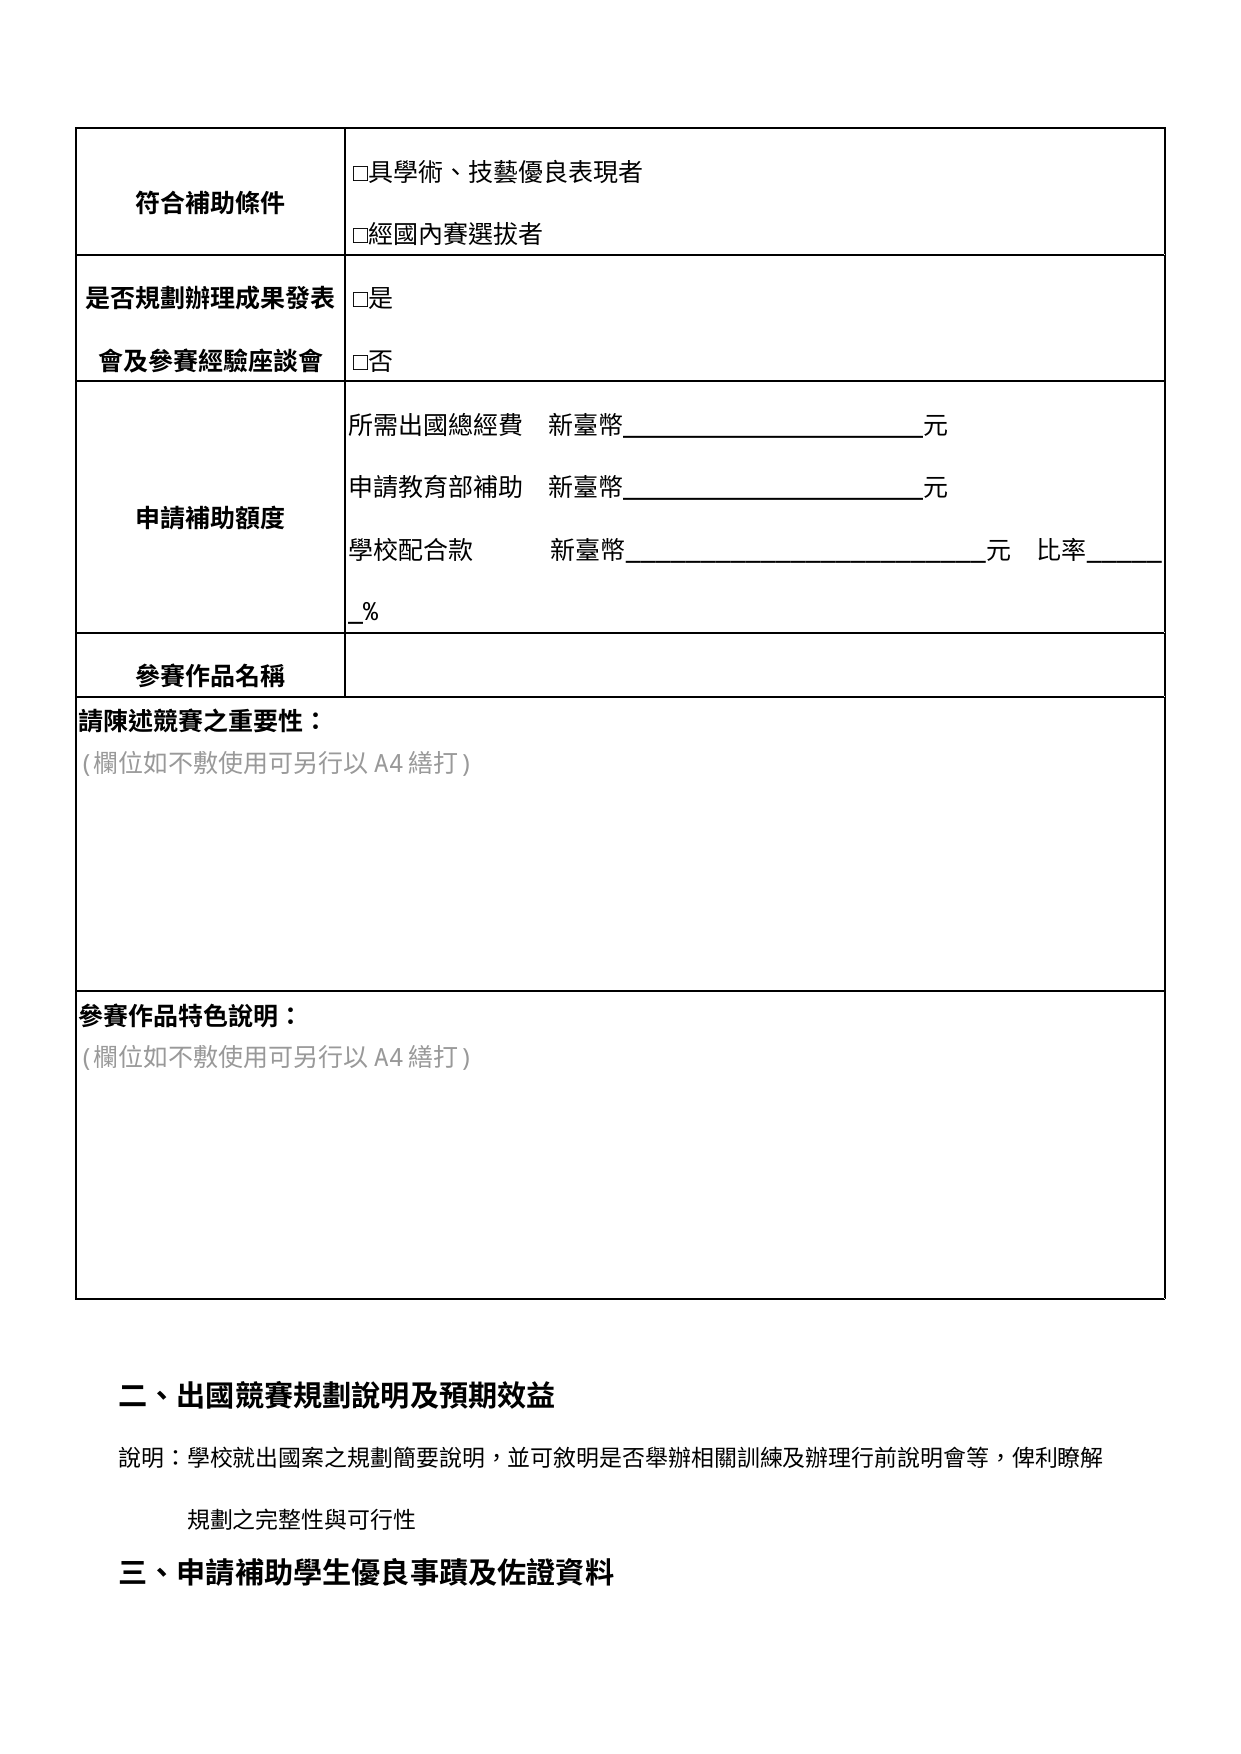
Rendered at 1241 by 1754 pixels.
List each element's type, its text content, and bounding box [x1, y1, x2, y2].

table_cell 參賽作品特色說明： (欄位如不敷使用可另行以A4繕打) [77, 992, 1164, 1298]
table_cell □是 □否 [346, 256, 1164, 380]
table_cell 符合補助條件 [77, 129, 344, 253]
table_cell 請陳述競賽之重要性： (欄位如不敷使用可另行以A4繕打) [77, 698, 1164, 990]
table_cell □具學術、技藝優良表現者 □經國內賽選拔者 [346, 129, 1164, 253]
table_cell 所需出國總經費 新臺幣____________________元 申請教育部補助 新臺幣____________________元 學校配合款 新臺幣________________________元 比率______% [346, 382, 1164, 632]
text 說明：學校就出國案之規劃簡要說明，並可敘明是否舉辦相關訓練及辦理行前說明會等，俾利瞭解規劃之完整性與可行性 [118, 1414, 1122, 1539]
table_cell 申請補助額度 [77, 382, 344, 632]
text 三、申請補助學生優良事蹟及佐證資料 [118, 1550, 1122, 1592]
text 二、出國競賽規劃說明及預期效益 [118, 1372, 1122, 1414]
table_cell 參賽作品名稱 [77, 634, 344, 696]
table_cell [346, 634, 1164, 696]
table_cell 是否規劃辦理成果發表會及參賽經驗座談會 [77, 256, 344, 380]
